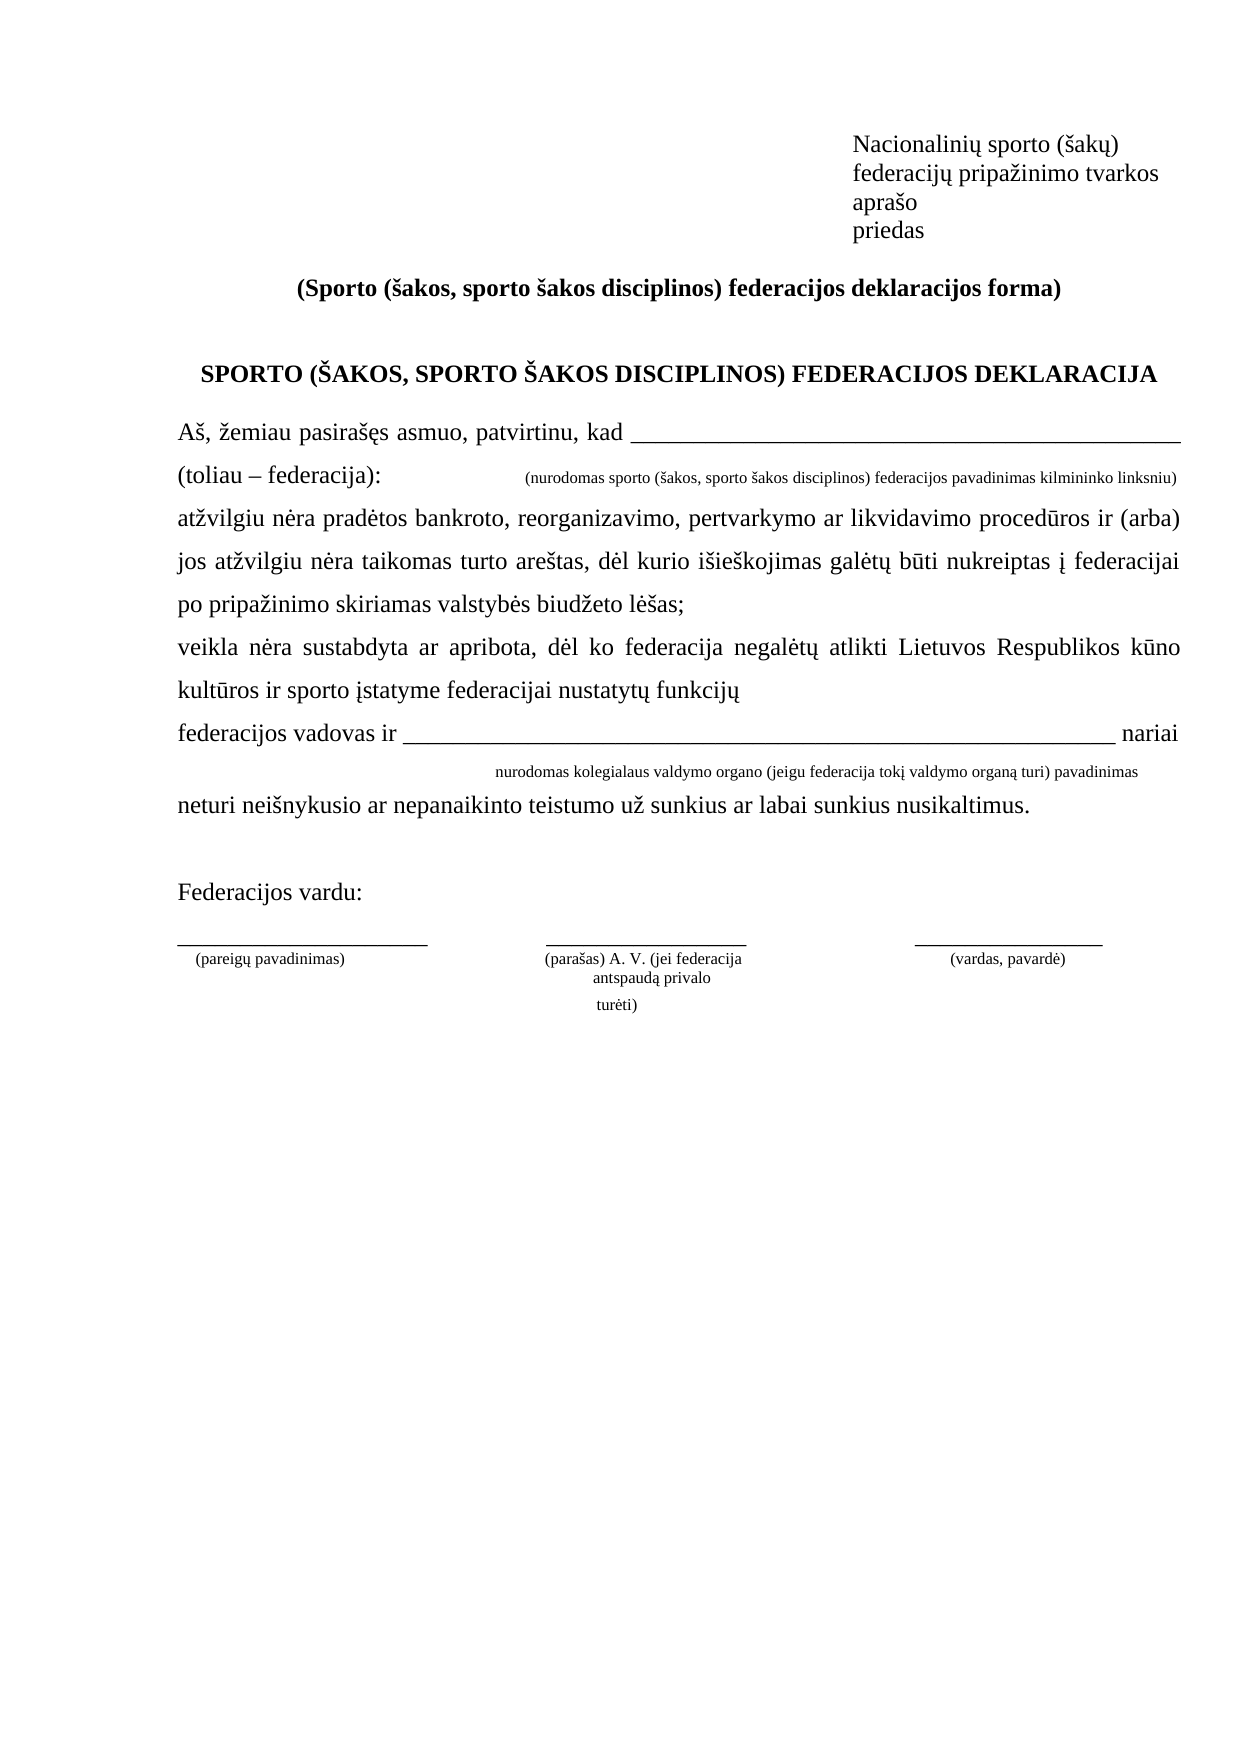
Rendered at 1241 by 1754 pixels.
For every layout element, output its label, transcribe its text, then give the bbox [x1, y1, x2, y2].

text turėti) [177, 987, 1181, 1016]
text priedas [852, 215, 1181, 244]
text Aš, žemiau pasirašęs asmuo, patvirtinu, kad ____________________________________________ (toliau – federacija): (nurodomas sporto (šakos, sporto šakos disciplinos) federacijos pavadinimas kilmininko linksniu) [177, 417, 1181, 488]
text nurodomas kolegialaus valdymo organo (jeigu federacija tokį valdymo organą turi) pavadinimas [177, 762, 1181, 781]
text ____________________ ________________ _______________ [177, 920, 1181, 948]
text atžvilgiu nėra pradėtos bankroto, reorganizavimo, pertvarkymo ar likvidavimo procedūros ir (arba) jos atžvilgiu nėra taikomas turto areštas, dėl kurio išieškojimas galėtų būti nukreiptas į federacijai po pripažinimo skiriamas valstybės biudžeto lėšas; [177, 503, 1181, 618]
text Federacijos vardu: [177, 877, 1181, 905]
text veikla nėra sustabdyta ar apribota, dėl ko federacija negalėtų atlikti Lietuvos Respublikos kūno kultūros ir sporto įstatyme federacijai nustatytų funkcijų [177, 632, 1181, 704]
text (pareigų pavadinimas) (parašas) A. V. (jei federacija (vardas, pavardė) [177, 948, 1181, 968]
text federacijos vadovas ir _________________________________________________________ nariai [177, 718, 1181, 747]
text Nacionalinių sporto (šakų) federacijų pripažinimo tvarkos aprašo [852, 129, 1181, 215]
text SPORTO (ŠAKOS, SPORTO ŠAKOS DISCIPLINOS) FEDERACIJOS DEKLARACIJA [177, 359, 1181, 388]
text neturi neišnykusio ar nepanaikinto teistumo už sunkius ar labai sunkius nusikaltimus. [177, 790, 1181, 819]
text (Sporto (šakos, sporto šakos disciplinos) federacijos deklaracijos forma) [177, 273, 1181, 302]
text antspaudą privalo [177, 968, 1181, 987]
